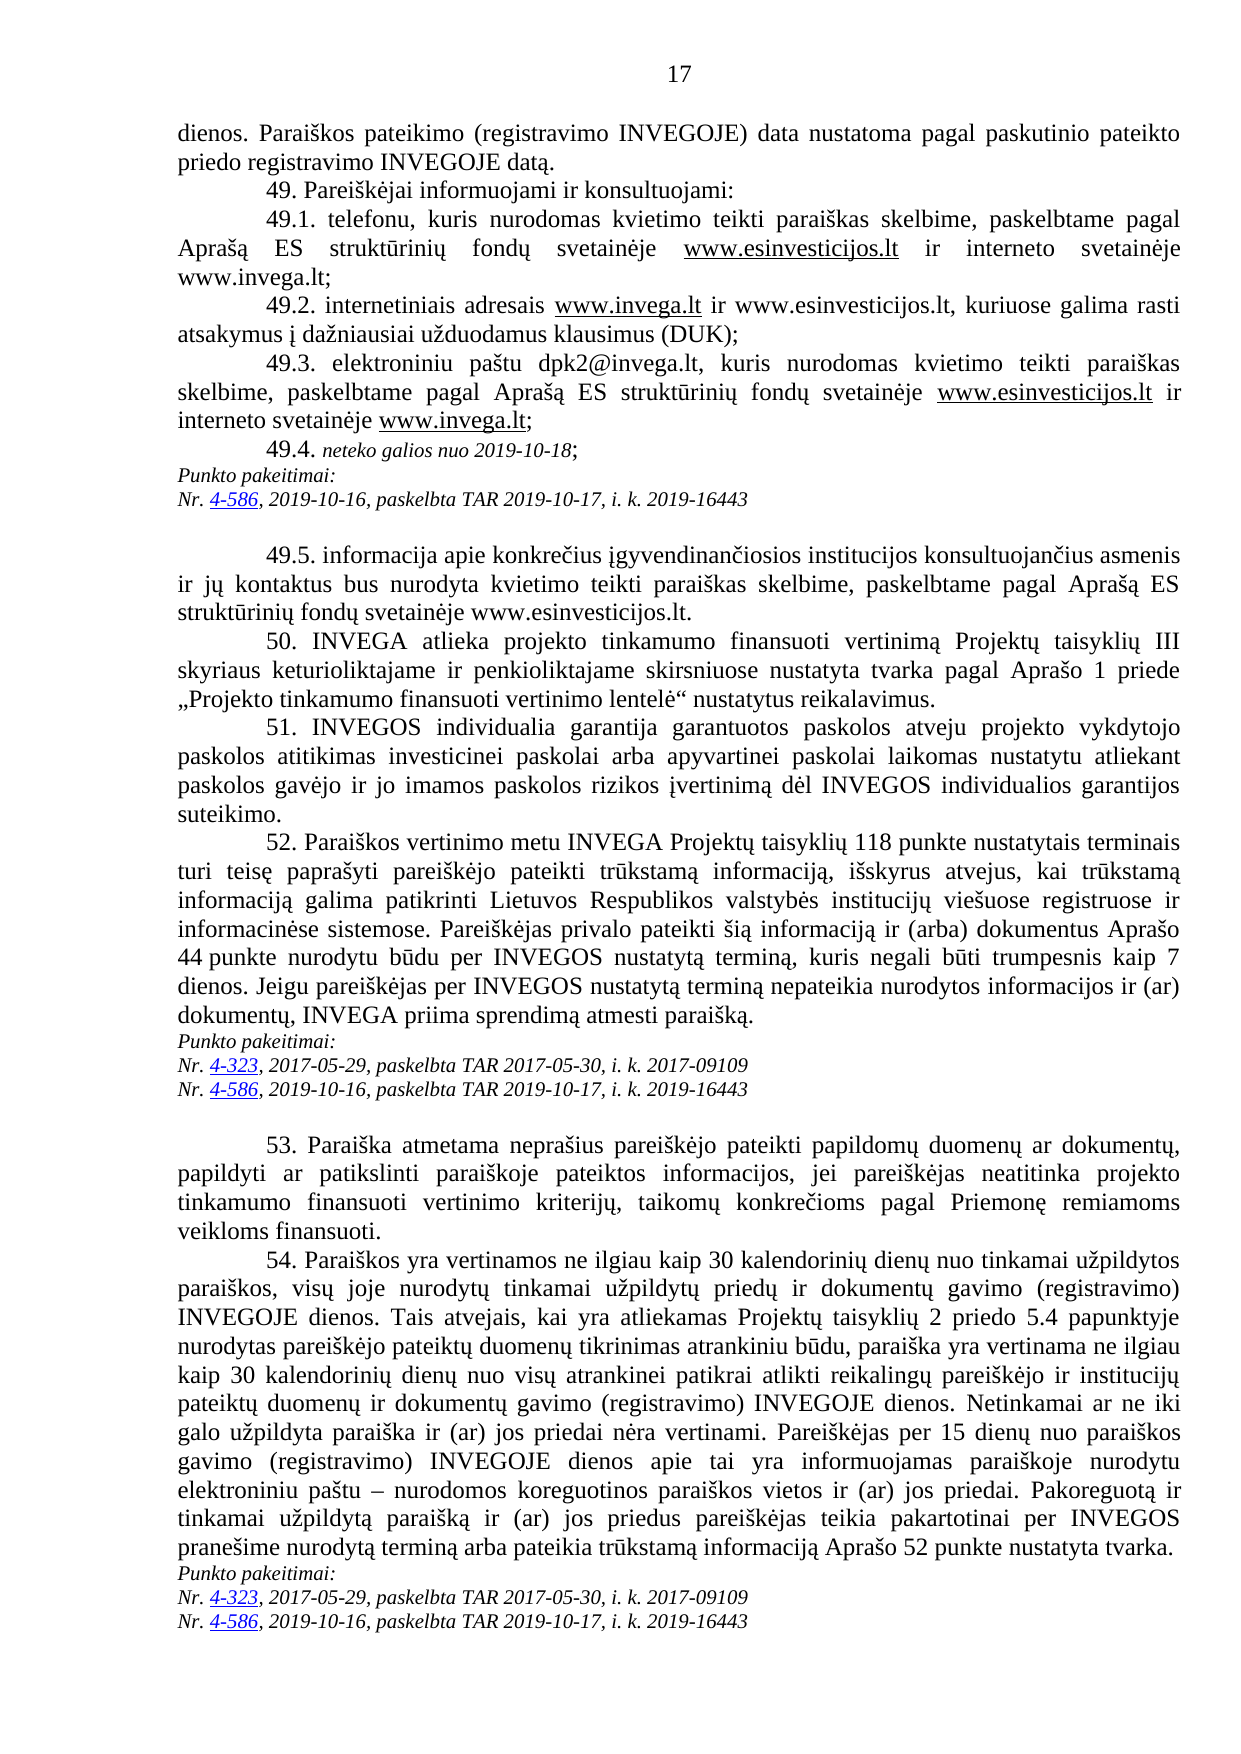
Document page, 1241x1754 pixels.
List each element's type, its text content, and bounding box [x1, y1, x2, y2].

text 49.2. internetiniais adresais www.invega.lt ir www.esinvesticijos.lt, kuriuose galima rasti atsakymus į dažniausiai užduodamus klausimus (DUK); [177, 291, 1181, 348]
text 49.3. elektroniniu paštu dpk2@invega.lt, kuris nurodomas kvietimo teikti paraiškas skelbime, paskelbtame pagal Aprašą ES struktūrinių fondų svetainėje www.esinvesticijos.lt ir interneto svetainėje www.invega.lt; [177, 348, 1181, 434]
text 53. Paraiška atmetama neprašius pareiškėjo pateikti papildomų duomenų ar dokumentų, papildyti ar patikslinti paraiškoje pateiktos informacijos, jei pareiškėjas neatitinka projekto tinkamumo finansuoti vertinimo kriterijų, taikomų konkrečioms pagal Priemonę remiamoms veikloms finansuoti. [177, 1130, 1181, 1245]
text Punkto pakeitimai: [177, 1561, 1181, 1585]
text Nr. 4-323, 2017-05-29, paskelbta TAR 2017-05-30, i. k. 2017-09109 [177, 1053, 1181, 1077]
text dienos. Paraiškos pateikimo (registravimo INVEGOJE) data nustatoma pagal paskutinio pateikto priedo registravimo INVEGOJE datą. [177, 118, 1181, 176]
text 50. INVEGA atlieka projekto tinkamumo finansuoti vertinimą Projektų taisyklių III skyriaus keturioliktajame ir penkioliktajame skirsniuose nustatyta tvarka pagal Aprašo 1 priede „Projekto tinkamumo finansuoti vertinimo lentelė“ nustatytus reikalavimus. [177, 626, 1181, 712]
text 52. Paraiškos vertinimo metu INVEGA Projektų taisyklių 118 punkte nustatytais terminais turi teisę paprašyti pareiškėjo pateikti trūkstamą informaciją, išskyrus atvejus, kai trūkstamą informaciją galima patikrinti Lietuvos Respublikos valstybės institucijų viešuose registruose ir informacinėse sistemose. Pareiškėjas privalo pateikti šią informaciją ir (arba) dokumentus Aprašo 44 punkte nurodytu būdu per INVEGOS nustatytą terminą, kuris negali būti trumpesnis kaip 7 dienos. Jeigu pareiškėjas per INVEGOS nustatytą terminą nepateikia nurodytos informacijos ir (ar) dokumentų, INVEGA priima sprendimą atmesti paraišką. [177, 827, 1181, 1029]
text 49. Pareiškėjai informuojami ir konsultuojami: [177, 176, 1181, 204]
text Nr. 4-323, 2017-05-29, paskelbta TAR 2017-05-30, i. k. 2017-09109 [177, 1585, 1181, 1609]
text 51. INVEGOS individualia garantija garantuotos paskolos atveju projekto vykdytojo paskolos atitikimas investicinei paskolai arba apyvartinei paskolai laikomas nustatytu atliekant paskolos gavėjo ir jo imamos paskolos rizikos įvertinimą dėl INVEGOS individualios garantijos suteikimo. [177, 712, 1181, 827]
text 49.5. informacija apie konkrečius įgyvendinančiosios institucijos konsultuojančius asmenis ir jų kontaktus bus nurodyta kvietimo teikti paraiškas skelbime, paskelbtame pagal Aprašą ES struktūrinių fondų svetainėje www.esinvesticijos.lt. [177, 540, 1181, 626]
text Nr. 4-586, 2019-10-16, paskelbta TAR 2019-10-17, i. k. 2019-16443 [177, 1077, 1181, 1101]
text Punkto pakeitimai: [177, 1029, 1181, 1053]
text Nr. 4-586, 2019-10-16, paskelbta TAR 2019-10-17, i. k. 2019-16443 [177, 487, 1181, 511]
text 49.4. neteko galios nuo 2019-10-18; [177, 434, 1181, 463]
text 49.1. telefonu, kuris nurodomas kvietimo teikti paraiškas skelbime, paskelbtame pagal Aprašą ES struktūrinių fondų svetainėje www.esinvesticijos.lt ir interneto svetainėje www.invega.lt; [177, 204, 1181, 291]
text Nr. 4-586, 2019-10-16, paskelbta TAR 2019-10-17, i. k. 2019-16443 [177, 1609, 1181, 1633]
text 54. Paraiškos yra vertinamos ne ilgiau kaip 30 kalendorinių dienų nuo tinkamai užpildytos paraiškos, visų joje nurodytų tinkamai užpildytų priedų ir dokumentų gavimo (registravimo) INVEGOJE dienos. Tais atvejais, kai yra atliekamas Projektų taisyklių 2 priedo 5.4 papunktyje nurodytas pareiškėjo pateiktų duomenų tikrinimas atrankiniu būdu, paraiška yra vertinama ne ilgiau kaip 30 kalendorinių dienų nuo visų atrankinei patikrai atlikti reikalingų pareiškėjo ir institucijų pateiktų duomenų ir dokumentų gavimo (registravimo) INVEGOJE dienos. Netinkamai ar ne iki galo užpildyta paraiška ir (ar) jos priedai nėra vertinami. Pareiškėjas per 15 dienų nuo paraiškos gavimo (registravimo) INVEGOJE dienos apie tai yra informuojamas paraiškoje nurodytu elektroniniu paštu – nurodomos koreguotinos paraiškos vietos ir (ar) jos priedai. Pakoreguotą ir tinkamai užpildytą paraišką ir (ar) jos priedus pareiškėjas teikia pakartotinai per INVEGOS pranešime nurodytą terminą arba pateikia trūkstamą informaciją Aprašo 52 punkte nustatyta tvarka. [177, 1245, 1181, 1561]
text Punkto pakeitimai: [177, 463, 1181, 487]
